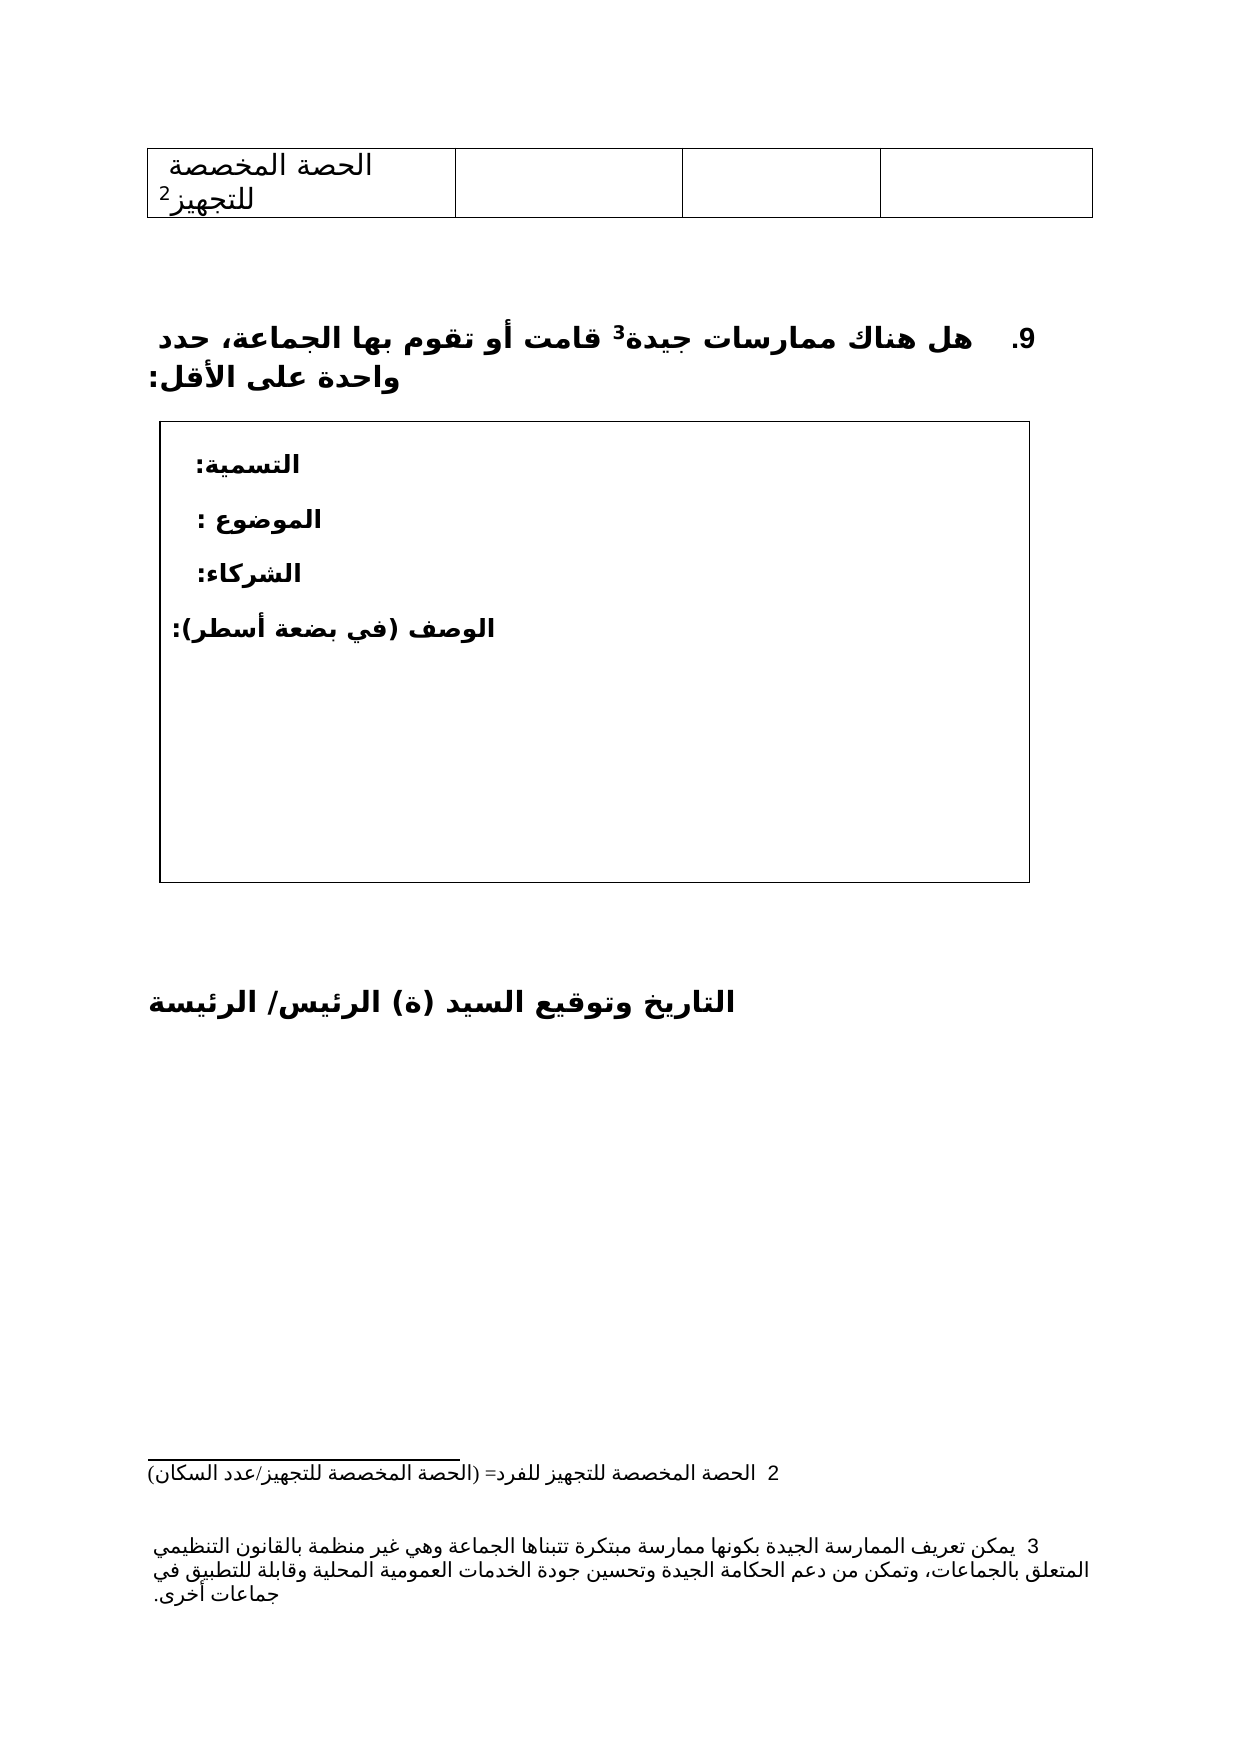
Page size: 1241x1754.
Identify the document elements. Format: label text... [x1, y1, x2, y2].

table_header التسمية: الموضوع : الشركاء: الوصف (في بضعة أسطر): [161, 422, 1029, 882]
table_cell [456, 149, 682, 217]
table_cell الحصة المخصصة للتجهيز [148, 149, 455, 217]
table_cell [881, 149, 1092, 217]
text التاريخ وتوقيع السيد (ة) الرئيس/ الرئيسة [148, 985, 1093, 1019]
list يمكن تعريف الممارسة الجيدة بكونها ممارسة مبتكرة تتبناها الجماعة وهي غير منظمة بالقانون التنظيمي المتعلق بالجماعات، وتمكن من دعم الحكامة الجيدة وتحسين جودة الخدمات العمومية المحلية وقابلة للتطبيق في جماعات أخرى. [148, 1534, 1093, 1606]
table_cell [683, 149, 880, 217]
list هل هناك ممارسات جيدة قامت أو تقوم بها الجماعة، حدد واحدة على الأقل: [148, 321, 1063, 395]
